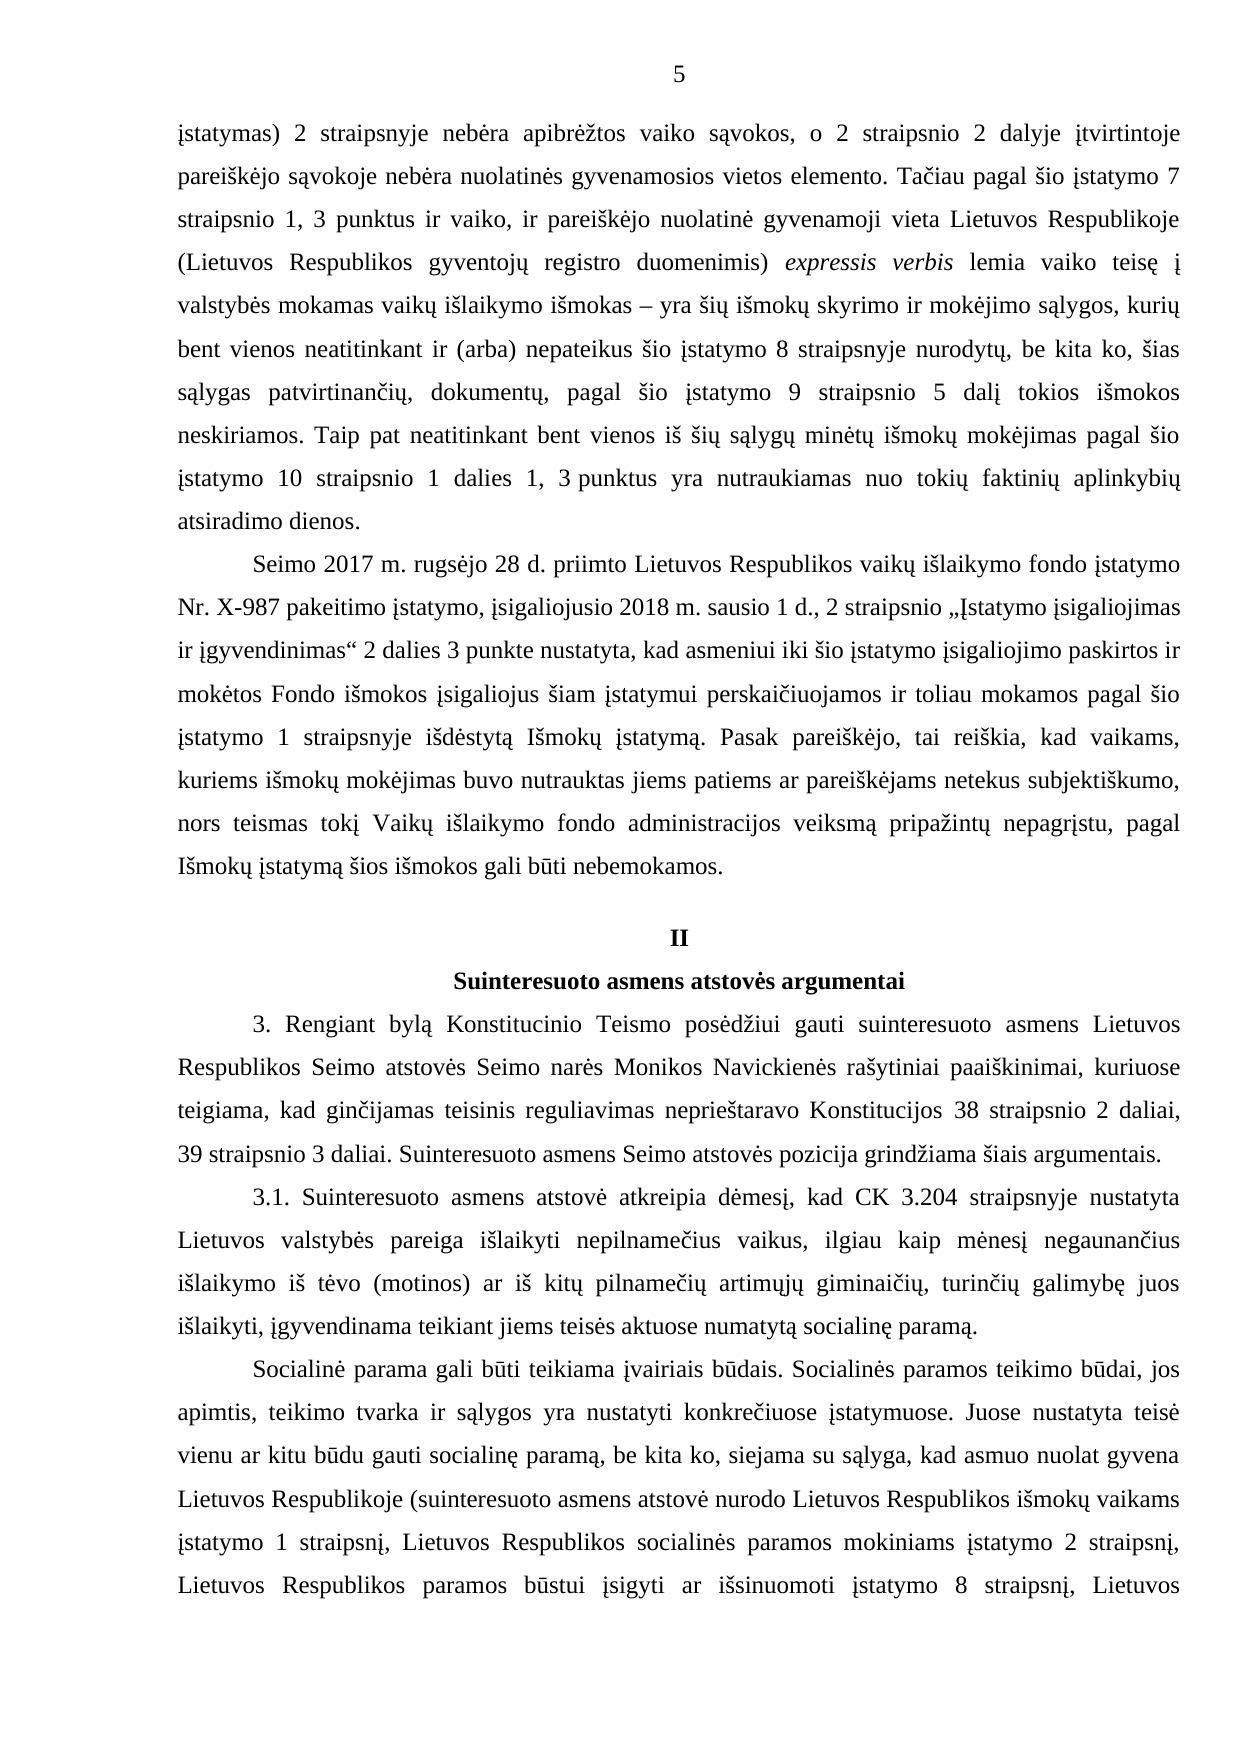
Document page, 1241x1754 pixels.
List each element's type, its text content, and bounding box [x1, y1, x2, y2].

text 3. Rengiant bylą Konstitucinio Teismo posėdžiui gauti suinteresuoto asmens Lietuvos Respublikos Seimo atstovės Seimo narės Monikos Navickienės rašytiniai paaiškinimai, kuriuose teigiama, kad ginčijamas teisinis reguliavimas neprieštaravo Konstitucijos 38 straipsnio 2 daliai, 39 straipsnio 3 daliai. Suinteresuoto asmens Seimo atstovės pozicija grindžiama šiais argumentais. [177, 1009, 1181, 1167]
text II [177, 923, 1181, 952]
text Suinteresuoto asmens atstovės argumentai [177, 966, 1181, 995]
text Seimo 2017 m. rugsėjo 28 d. priimto Lietuvos Respublikos vaikų išlaikymo fondo įstatymo Nr. X-987 pakeitimo įstatymo, įsigaliojusio 2018 m. sausio 1 d., 2 straipsnio „Įstatymo įsigaliojimas ir įgyvendinimas“ 2 dalies 3 punkte nustatyta, kad asmeniui iki šio įstatymo įsigaliojimo paskirtos ir mokėtos Fondo išmokos įsigaliojus šiam įstatymui perskaičiuojamos ir toliau mokamos pagal šio įstatymo 1 straipsnyje išdėstytą Išmokų įstatymą. Pasak pareiškėjo, tai reiškia, kad vaikams, kuriems išmokų mokėjimas buvo nutrauktas jiems patiems ar pareiškėjams netekus subjektiškumo, nors teismas tokį Vaikų išlaikymo fondo administracijos veiksmą pripažintų nepagrįstu, pagal Išmokų įstatymą šios išmokos gali būti nebemokamos. [177, 549, 1181, 880]
text įstatymas) 2 straipsnyje nebėra apibrėžtos vaiko sąvokos, o 2 straipsnio 2 dalyje įtvirtintoje pareiškėjo sąvokoje nebėra nuolatinės gyvenamosios vietos elemento. Tačiau pagal šio įstatymo 7 straipsnio 1, 3 punktus ir vaiko, ir pareiškėjo nuolatinė gyvenamoji vieta Lietuvos Respublikoje (Lietuvos Respublikos gyventojų registro duomenimis) expressis verbis lemia vaiko teisę į valstybės mokamas vaikų išlaikymo išmokas – yra šių išmokų skyrimo ir mokėjimo sąlygos, kurių bent vienos neatitinkant ir (arba) nepateikus šio įstatymo 8 straipsnyje nurodytų, be kita ko, šias sąlygas patvirtinančių, dokumentų, pagal šio įstatymo 9 straipsnio 5 dalį tokios išmokos neskiriamos. Taip pat neatitinkant bent vienos iš šių sąlygų minėtų išmokų mokėjimas pagal šio įstatymo 10 straipsnio 1 dalies 1, 3 punktus yra nutraukiamas nuo tokių faktinių aplinkybių atsiradimo dienos. [177, 118, 1181, 535]
text Socialinė parama gali būti teikiama įvairiais būdais. Socialinės paramos teikimo būdai, jos apimtis, teikimo tvarka ir sąlygos yra nustatyti konkrečiuose įstatymuose. Juose nustatyta teisė vienu ar kitu būdu gauti socialinę paramą, be kita ko, siejama su sąlyga, kad asmuo nuolat gyvena Lietuvos Respublikoje (suinteresuoto asmens atstovė nurodo Lietuvos Respublikos išmokų vaikams įstatymo 1 straipsnį, Lietuvos Respublikos socialinės paramos mokiniams įstatymo 2 straipsnį, Lietuvos Respublikos paramos būstui įsigyti ar išsinuomoti įstatymo 8 straipsnį, Lietuvos [177, 1354, 1181, 1599]
text 3.1. Suinteresuoto asmens atstovė atkreipia dėmesį, kad CK 3.204 straipsnyje nustatyta Lietuvos valstybės pareiga išlaikyti nepilnamečius vaikus, ilgiau kaip mėnesį negaunančius išlaikymo iš tėvo (motinos) ar iš kitų pilnamečių artimųjų giminaičių, turinčių galimybę juos išlaikyti, įgyvendinama teikiant jiems teisės aktuose numatytą socialinę paramą. [177, 1182, 1181, 1340]
